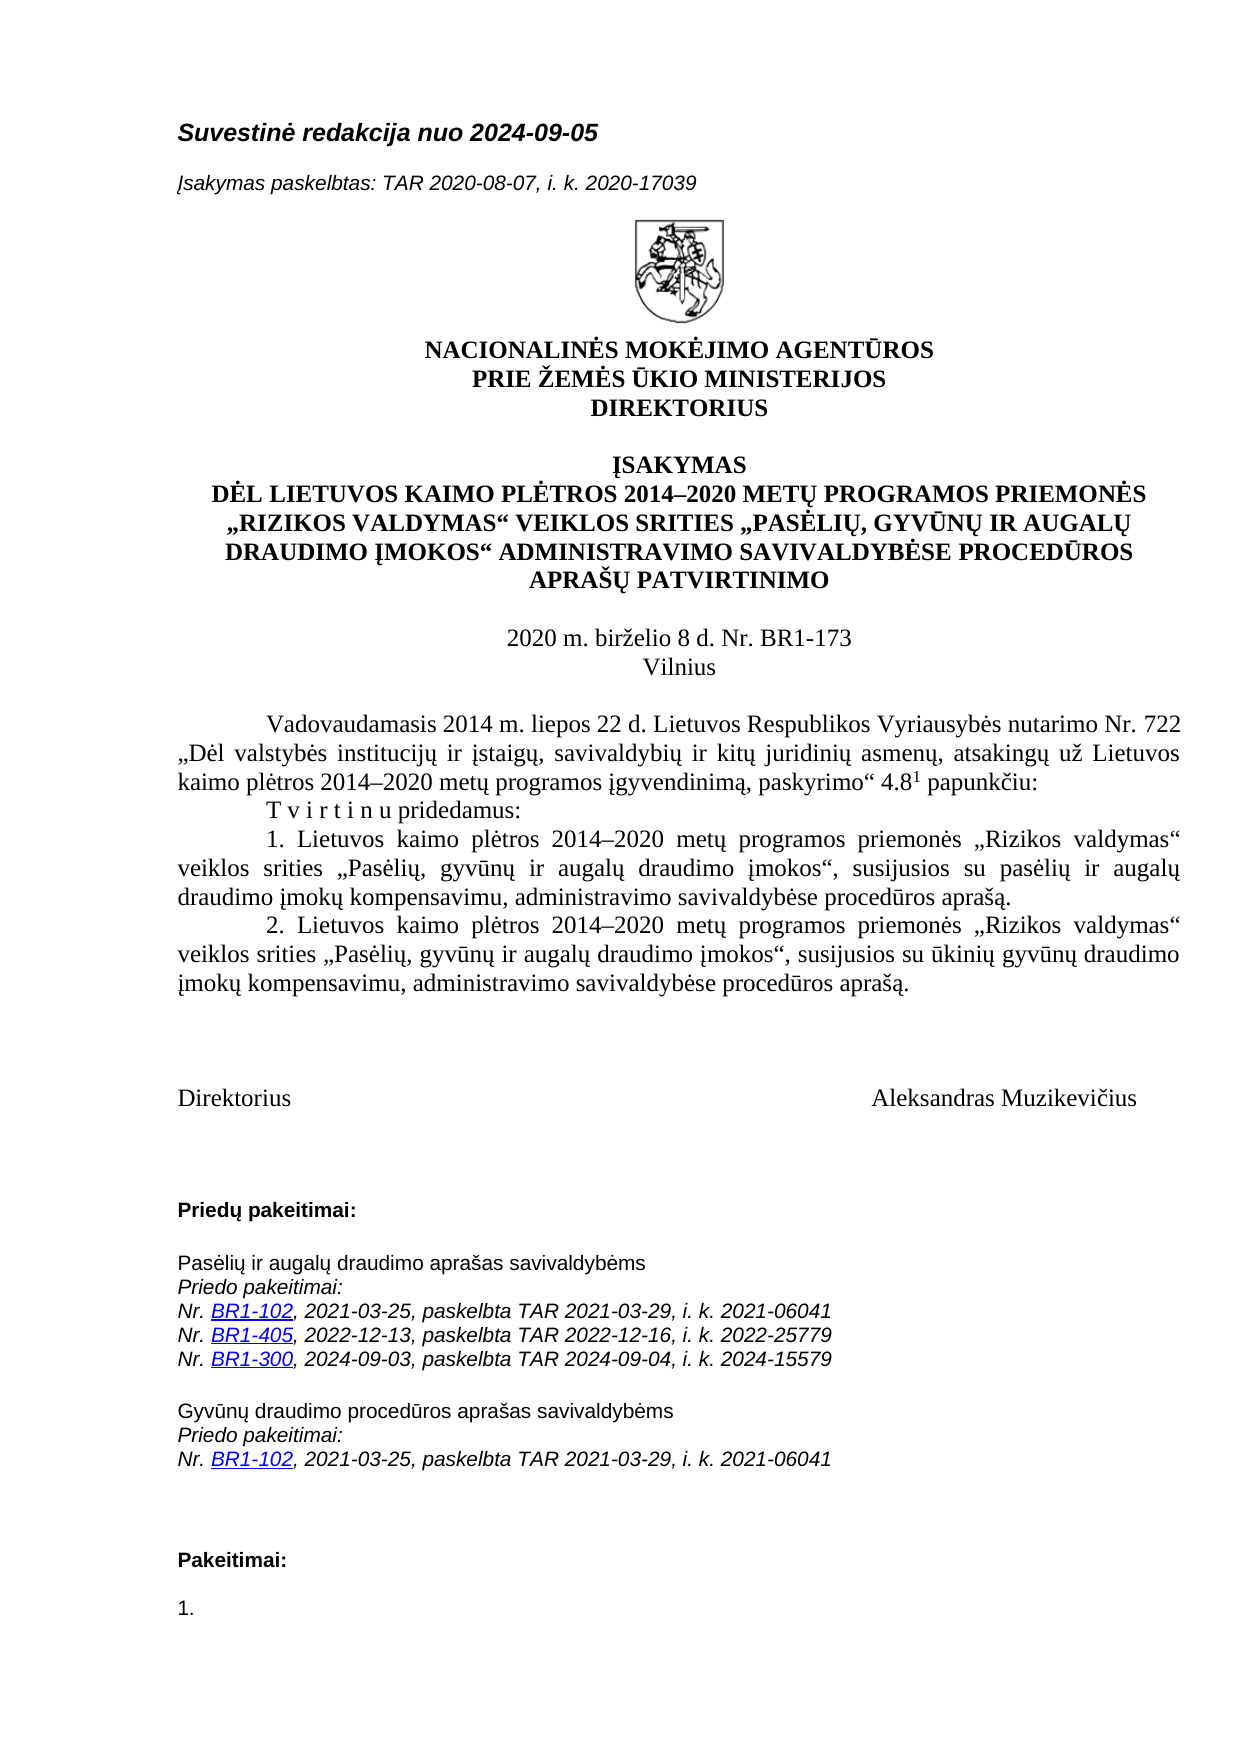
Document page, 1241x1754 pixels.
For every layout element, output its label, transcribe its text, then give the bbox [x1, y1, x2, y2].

text Nr. BR1-102, 2021-03-25, paskelbta TAR 2021-03-29, i. k. 2021-06041 [177, 1298, 1181, 1322]
text Nr. BR1-300, 2024-09-03, paskelbta TAR 2024-09-04, i. k. 2024-15579 [177, 1346, 1181, 1370]
text NACIONALINĖS MOKĖJIMO AGENTŪROS [177, 335, 1181, 364]
text Vadovaudamasis 2014 m. liepos 22 d. Lietuvos Respublikos Vyriausybės nutarimo Nr. 722 „Dėl valstybės institucijų ir įstaigų, savivaldybių ir kitų juridinių asmenų, atsakingų už Lietuvos kaimo plėtros 2014–2020 metų programos įgyvendinimą, paskyrimo“ 4.81 papunkčiu: [177, 709, 1181, 795]
text Įsakymas paskelbtas: TAR 2020-08-07, i. k. 2020-17039 [177, 171, 1181, 195]
text Priedo pakeitimai: [177, 1274, 1181, 1298]
text ĮSAKYMAS [177, 450, 1181, 479]
text Pasėlių ir augalų draudimo aprašas savivaldybėms [177, 1251, 1181, 1274]
text Vilnius [177, 652, 1181, 680]
text 2020 m. birželio 8 d. Nr. BR1-173 [177, 623, 1181, 652]
text 1. Lietuvos kaimo plėtros 2014–2020 metų programos priemonės „Rizikos valdymas“ veiklos srities „Pasėlių, gyvūnų ir augalų draudimo įmokos“, susijusios su pasėlių ir augalų draudimo įmokų kompensavimu, administravimo savivaldybėse procedūros aprašą. [177, 824, 1181, 910]
text 2. Lietuvos kaimo plėtros 2014–2020 metų programos priemonės „Rizikos valdymas“ veiklos srities „Pasėlių, gyvūnų ir augalų draudimo įmokos“, susijusios su ūkinių gyvūnų draudimo įmokų kompensavimu, administravimo savivaldybėse procedūros aprašą. [177, 910, 1181, 997]
text Direktorius Aleksandras Muzikevičius [177, 1083, 1181, 1112]
text Nr. BR1-102, 2021-03-25, paskelbta TAR 2021-03-29, i. k. 2021-06041 [177, 1447, 1181, 1471]
text Priedo pakeitimai: [177, 1423, 1181, 1447]
text Gyvūnų draudimo procedūros aprašas savivaldybėms [177, 1399, 1181, 1423]
text DĖL LIETUVOS KAIMO PLĖTROS 2014–2020 METŲ PROGRAMOS PRIEMONĖS „RIZIKOS VALDYMAS“ VEIKLOS SRITIES „PASĖLIŲ, GYVŪNŲ IR AUGALŲ DRAUDIMO ĮMOKOS“ ADMINISTRAVIMO SAVIVALDYBĖSE PROCEDŪROS APRAŠų patvirtinimo [177, 479, 1181, 594]
text PRIE ŽEMĖS ŪKIO MINISTERIJOS [177, 364, 1181, 393]
text Nr. BR1-405, 2022-12-13, paskelbta TAR 2022-12-16, i. k. 2022-25779 [177, 1322, 1181, 1346]
text 1. [177, 1596, 1181, 1619]
text DIREKTORIUS [177, 393, 1181, 422]
text Pakeitimai: [177, 1548, 1181, 1572]
text Priedų pakeitimai: [177, 1198, 1181, 1222]
text T v i r t i n u pridedamus: [177, 795, 1181, 824]
text Suvestinė redakcija nuo 2024-09-05 [177, 118, 1181, 147]
